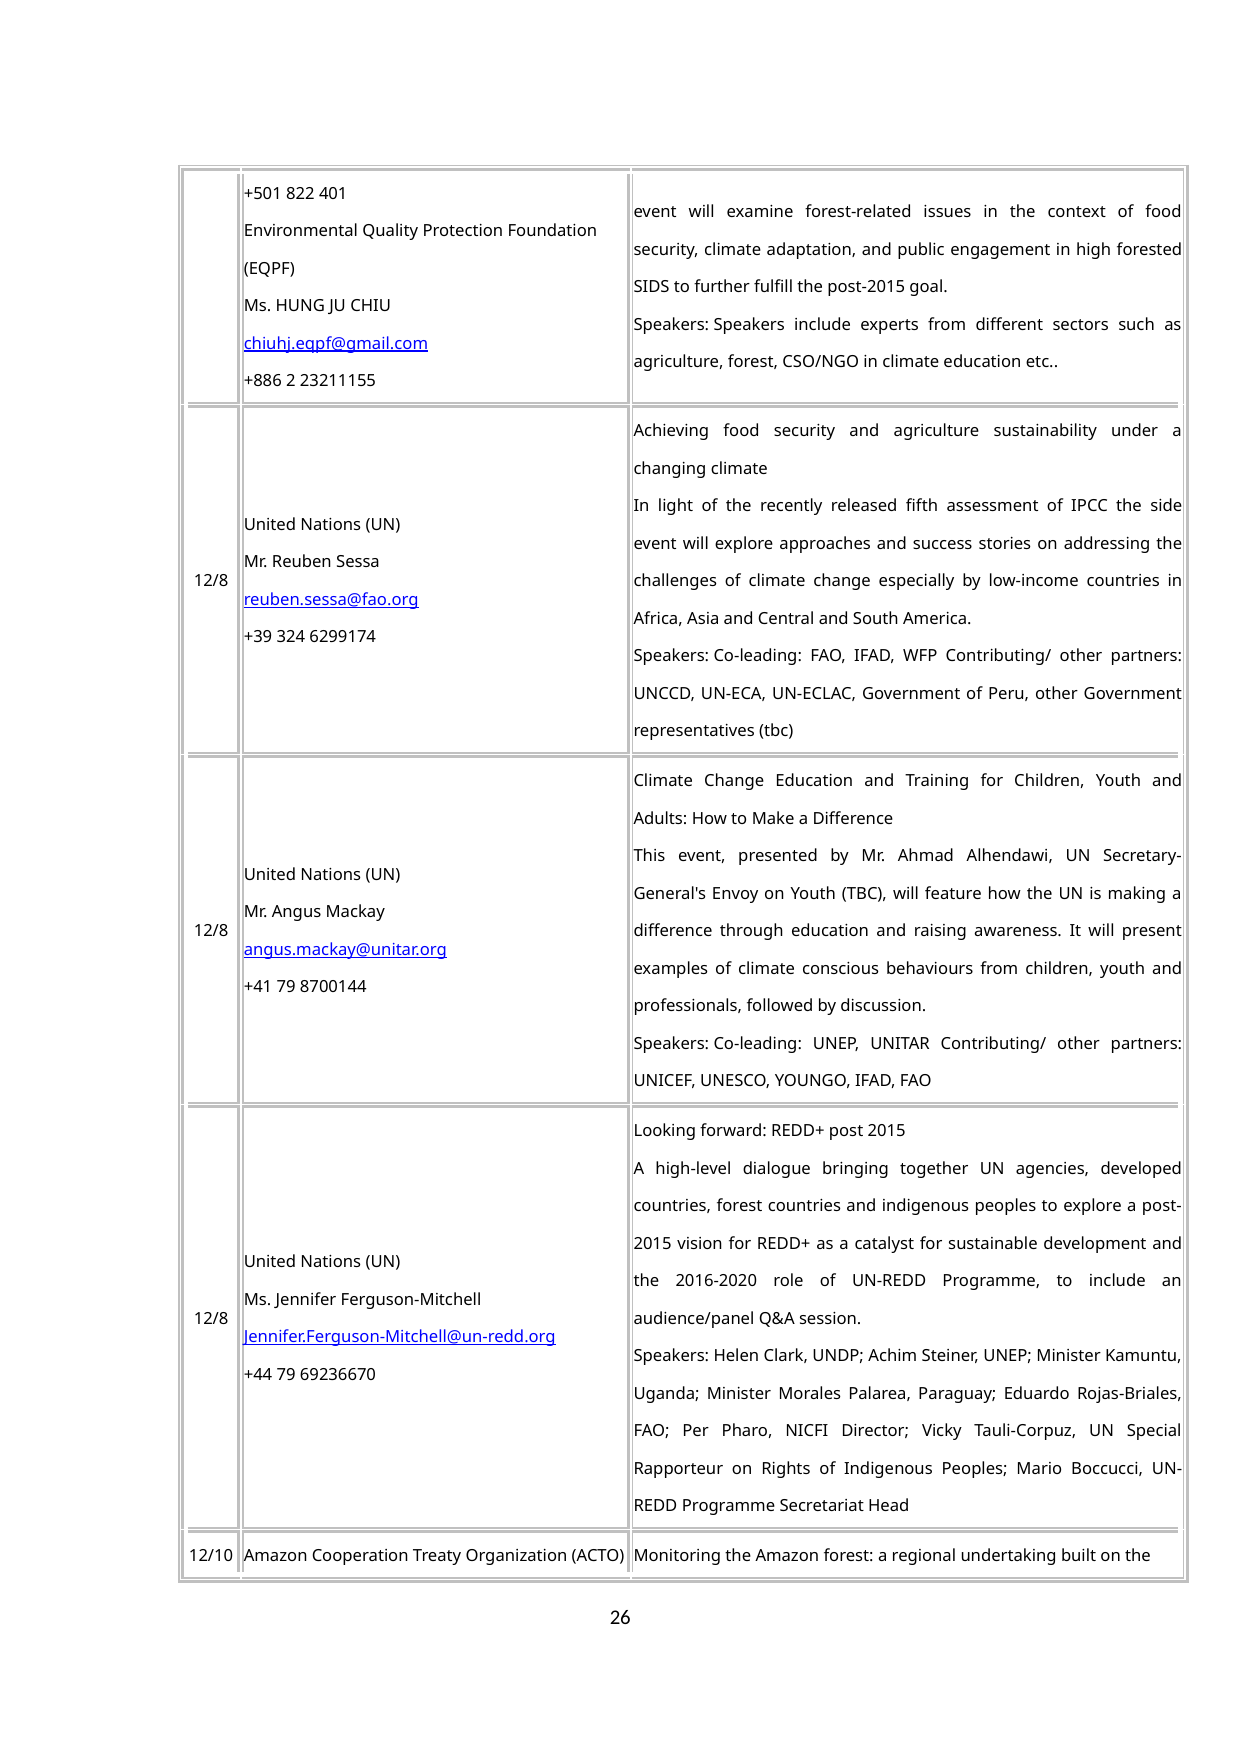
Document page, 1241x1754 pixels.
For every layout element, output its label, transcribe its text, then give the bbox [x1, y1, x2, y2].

table_cell Looking forward: REDD+ post 2015 A high-level dialogue bringing together UN agencies, developed countries, forest countries and indigenous peoples to explore a post-2015 vision for REDD+ as a catalyst for sustainable development and the 2016-2020 role of UN-REDD Programme, to include an audience/panel Q&A session. Speakers: Helen Clark, UNDP; Achim Steiner, UNEP; Minister Kamuntu, Uganda; Minister Morales Palarea, Paraguay; Eduardo Rojas-Briales, FAO; Per Pharo, NICFI Director; Vicky Tauli-Corpuz, UN Special Rapporteur on Rights of Indigenous Peoples; Mario Boccucci, UN-REDD Programme Secretariat Head [630, 1102, 1186, 1527]
table_cell Achieving food security and agriculture sustainability under a changing climate In light of the recently released fifth assessment of IPCC the side event will explore approaches and success stories on addressing the challenges of climate change especially by low-income countries in Africa, Asia and Central and South America. Speakers: Co-leading: FAO, IFAD, WFP Contributing/ other partners: UNCCD, UN-ECA, UN-ECLAC, Government of Peru, other Government representatives (tbc) [630, 402, 1186, 752]
table_cell Monitoring the Amazon forest: a regional undertaking built on the [630, 1527, 1186, 1577]
table_cell [184, 171, 240, 402]
table_cell 12/8 [181, 752, 240, 1102]
table_cell 12/8 [181, 402, 240, 752]
table_cell 12/8 [181, 1102, 240, 1527]
table_cell event will examine forest-related issues in the context of food security, climate adaptation, and public engagement in high forested SIDS to further fulfill the post-2015 goal. Speakers: Speakers include experts from different sectors such as agriculture, forest, CSO/NGO in climate education etc.. [630, 166, 1186, 402]
table_cell +501 822 401 Environmental Quality Protection Foundation (EQPF) Ms. HUNG JU CHIU chiuhj.eqpf@gmail.com +886 2 23211155 [240, 166, 630, 402]
table_cell 12/10 [181, 1527, 240, 1577]
table_cell United Nations (UN) Mr. Reuben Sessa reuben.sessa@fao.org +39 324 6299174 [244, 408, 627, 752]
table_cell United Nations (UN) Mr. Angus Mackay angus.mackay@unitar.org +41 79 8700144 [244, 758, 627, 1102]
table_cell Climate Change Education and Training for Children, Youth and Adults: How to Make a Difference This event, presented by Mr. Ahmad Alhendawi, UN Secretary-General's Envoy on Youth (TBC), will feature how the UN is making a difference through education and raising awareness. It will present examples of climate conscious behaviours from children, youth and professionals, followed by discussion. Speakers: Co-leading: UNEP, UNITAR Contributing/ other partners: UNICEF, UNESCO, YOUNGO, IFAD, FAO [630, 752, 1186, 1102]
table_cell United Nations (UN) Ms. Jennifer Ferguson-Mitchell Jennifer.Ferguson-Mitchell@un-redd.org +44 79 69236670 [244, 1108, 627, 1527]
table_cell Amazon Cooperation Treaty Organization (ACTO) [240, 1527, 630, 1577]
